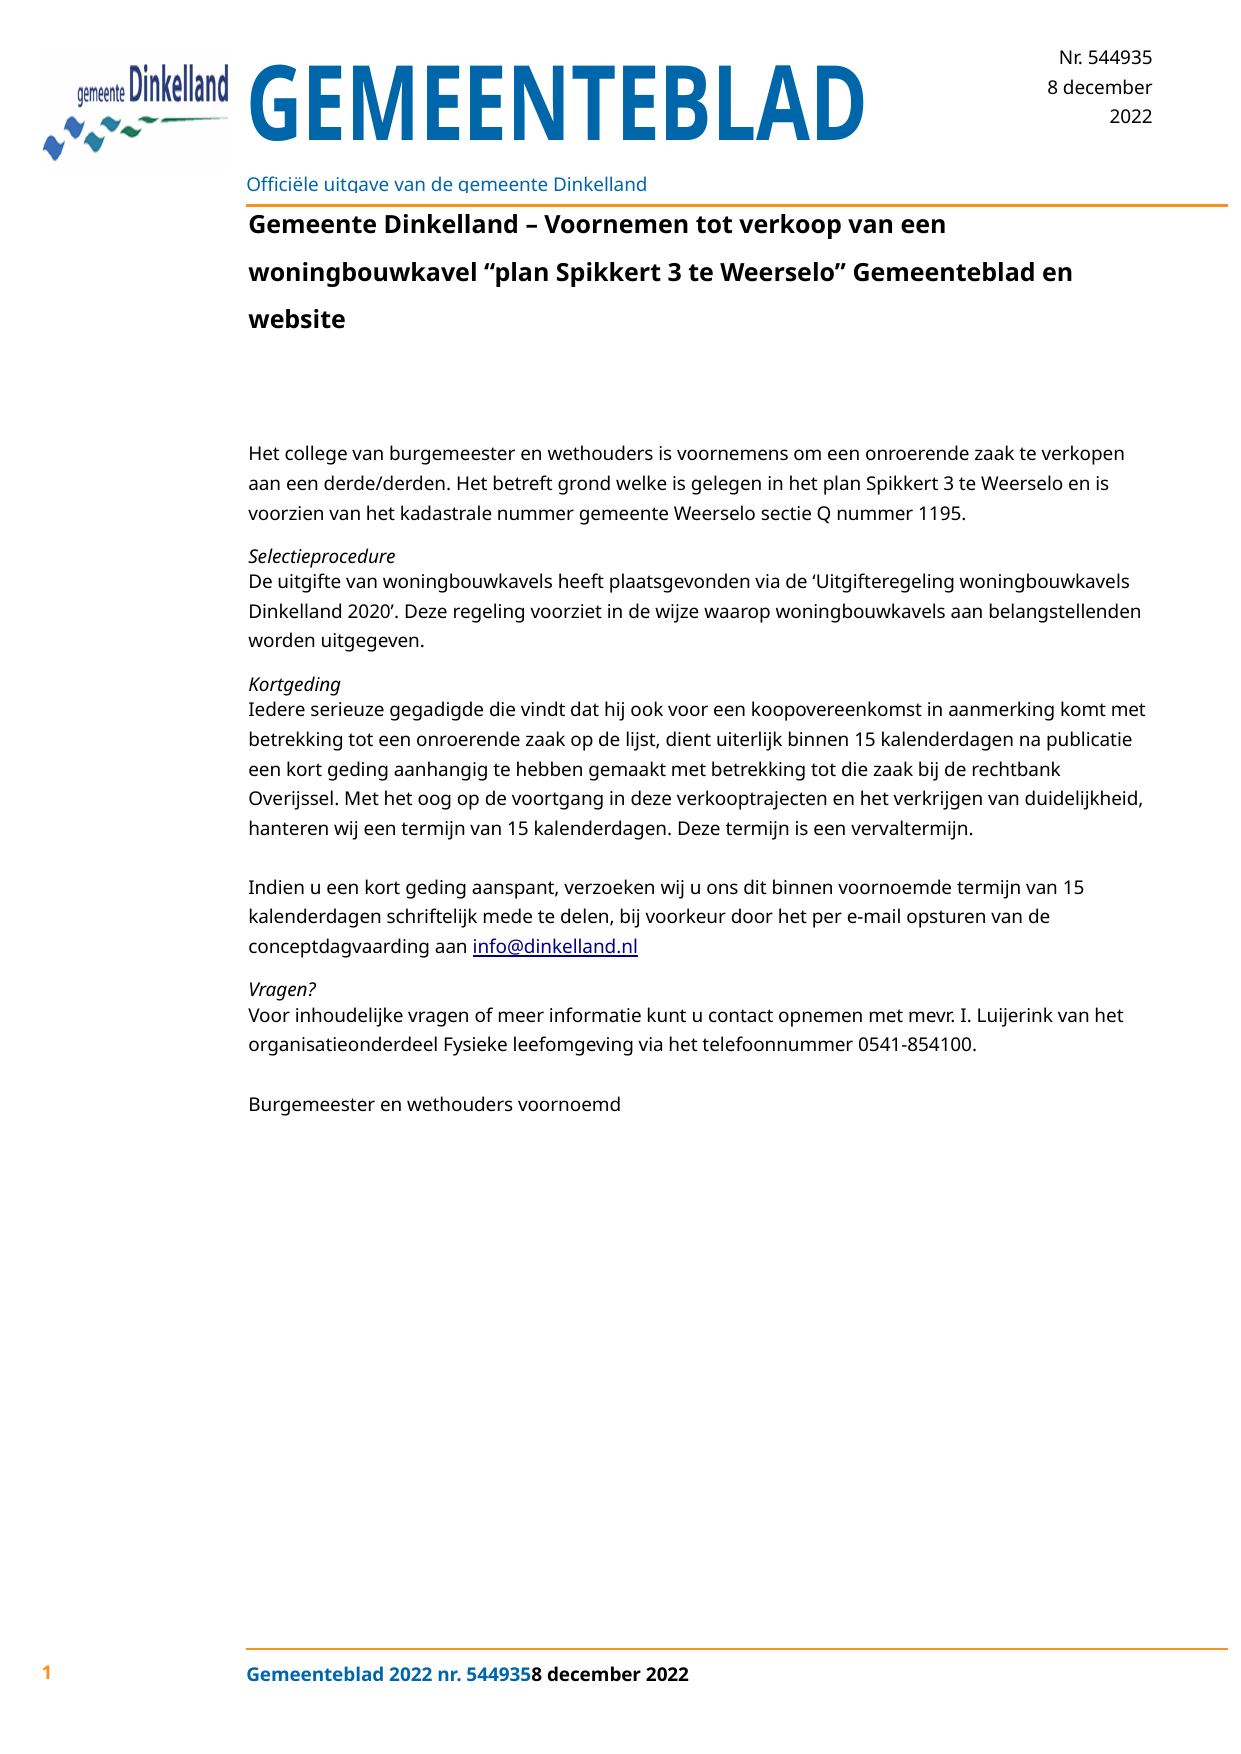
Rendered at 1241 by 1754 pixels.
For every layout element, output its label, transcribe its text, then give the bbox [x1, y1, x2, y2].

text Iedere serieuze gegadigde die vindt dat hij ook voor een koopovereenkomst in aanmerking komt met betrekking tot een onroerende zaak op de lijst, dient uiterlijk binnen 15 kalenderdagen na publicatie een kort geding aanhangig te hebben gemaakt met betrekking tot die zaak bij de rechtbank Overijssel. Met het oog op de voortgang in deze verkooptrajecten en het verkrijgen van duidelijkheid, hanteren wij een termijn van 15 kalenderdagen. Deze termijn is een vervaltermijn. [248, 697, 1152, 841]
text Selectieprocedure [248, 543, 1152, 568]
picture [41, 47, 231, 172]
text Voor inhoudelijke vragen of meer informatie kunt u contact opnemen met mevr. I. Luijerink van het organisatieonderdeel Fysieke leefomgeving via het telefoonnummer 0541-854100. [248, 1002, 1152, 1057]
text Burgemeester en wethouders voornoemd [248, 1091, 1152, 1117]
text Indien u een kort geding aanspant, verzoeken wij u ons dit binnen voornoemde termijn van 15 kalenderdagen schriftelijk mede te delen, bij voorkeur door het per e-mail opsturen van de conceptdagvaarding aan info@dinkelland.nl [248, 874, 1152, 959]
text Gemeente Dinkelland – Voornemen tot verkoop van een woningbouwkavel “plan Spikkert 3 te Weerselo” Gemeenteblad en website [248, 207, 1152, 336]
text Kortgeding [248, 671, 1152, 697]
text Vragen? [248, 976, 1152, 1002]
text Het college van burgemeester en wethouders is voornemens om een onroerende zaak te verkopen aan een derde/derden. Het betreft grond welke is gelegen in het plan Spikkert 3 te Weerselo en is voorzien van het kadastrale nummer gemeente Weerselo sectie Q nummer 1195. [248, 441, 1152, 525]
text De uitgifte van woningbouwkavels heeft plaatsgevonden via de ‘Uitgifteregeling woningbouwkavels Dinkelland 2020’. Deze regeling voorziet in de wijze waarop woningbouwkavels aan belangstellenden worden uitgegeven. [248, 568, 1152, 653]
